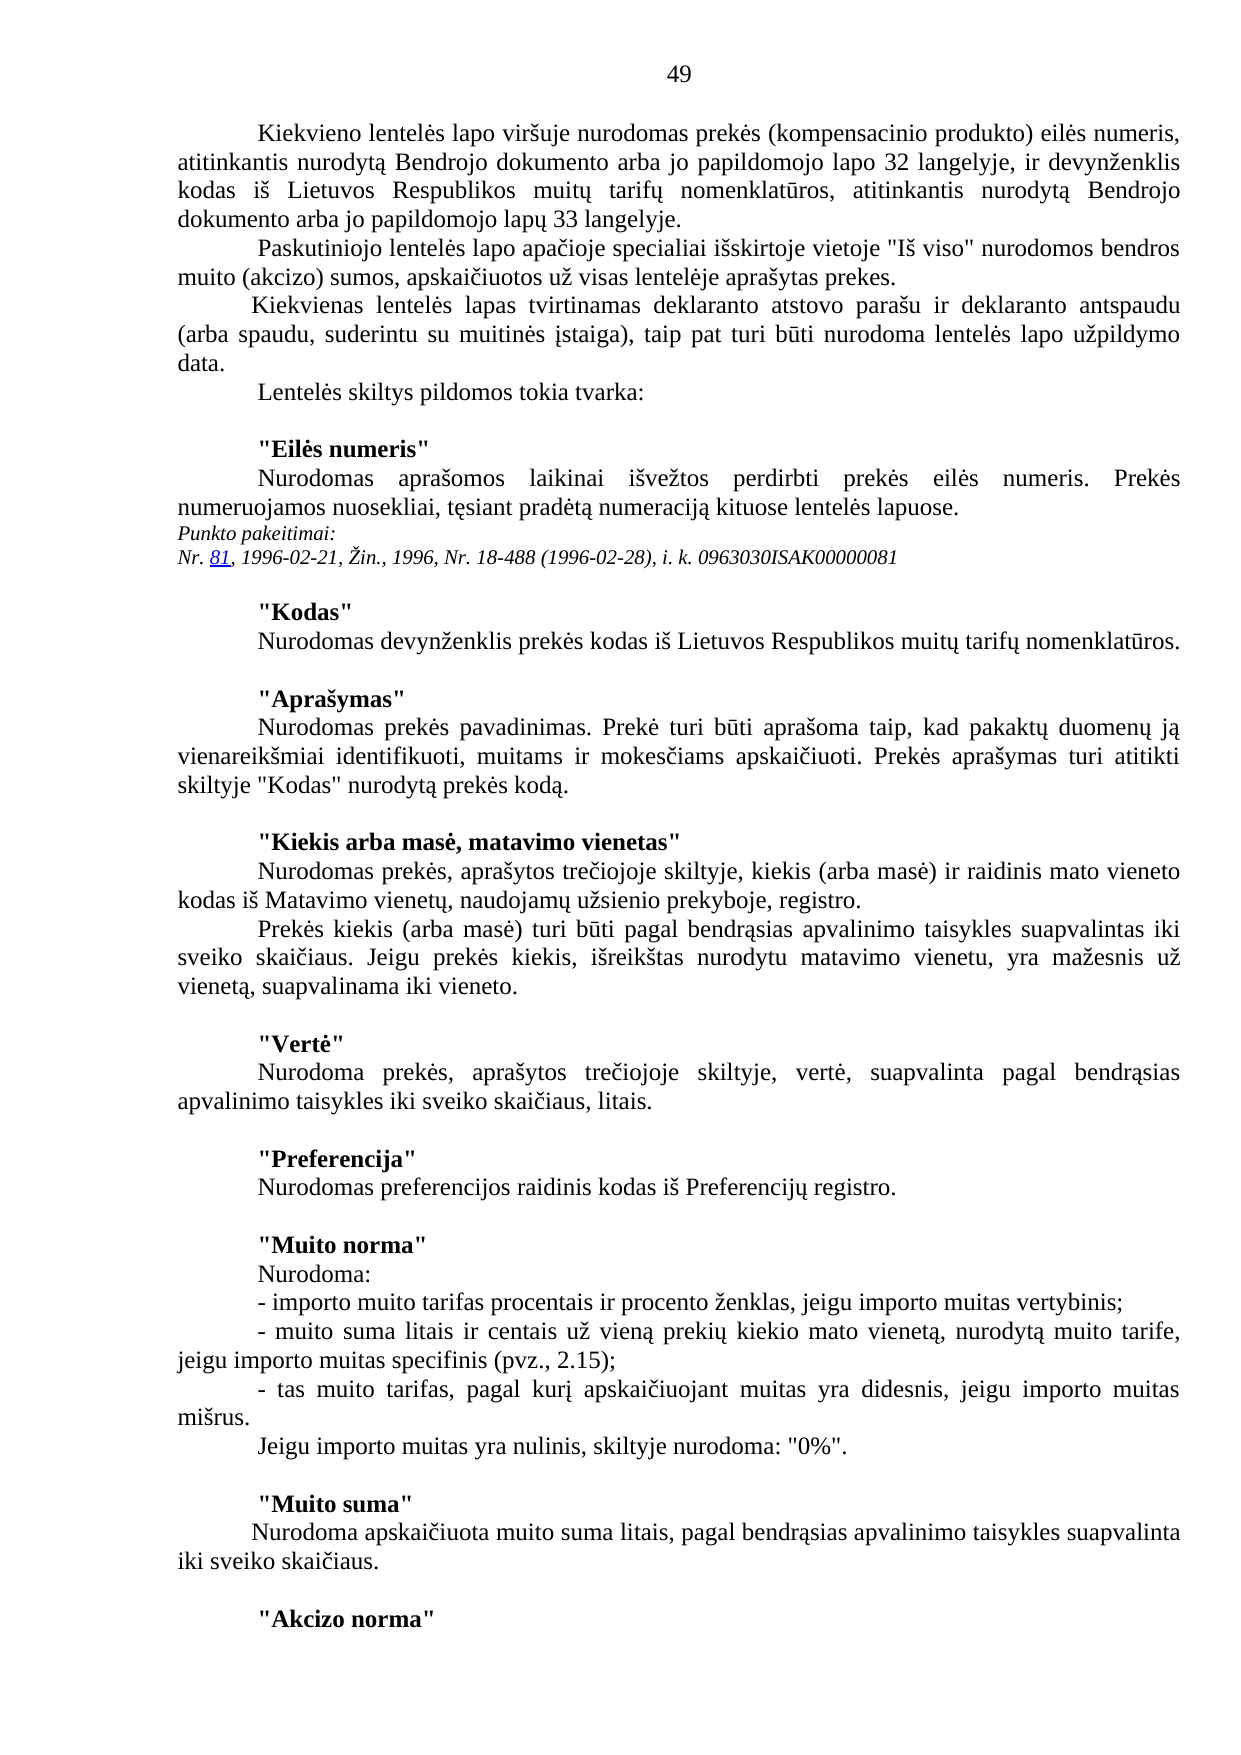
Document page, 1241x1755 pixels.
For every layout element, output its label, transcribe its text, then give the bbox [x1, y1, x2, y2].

text "Kiekis arba masė, matavimo vienetas" [177, 827, 1181, 856]
text - tas muito tarifas, pagal kurį apskaičiuojant muitas yra didesnis, jeigu importo muitas mišrus. [177, 1374, 1181, 1431]
text Nurodomas aprašomos laikinai išvežtos perdirbti prekės eilės numeris. Prekės numeruojamos nuosekliai, tęsiant pradėtą numeraciją kituose lentelės lapuose. [177, 463, 1181, 521]
text "Muito suma" [177, 1489, 1181, 1517]
text Punkto pakeitimai: [177, 521, 1181, 545]
text "Akcizo norma" [177, 1604, 1181, 1632]
text Lentelės skiltys pildomos tokia tvarka: [177, 377, 1181, 406]
text Nurodomas prekės pavadinimas. Prekė turi būti aprašoma taip, kad pakaktų duomenų ją vienareikšmiai identifikuoti, muitams ir mokesčiams apskaičiuoti. Prekės aprašymas turi atitikti skiltyje "Kodas" nurodytą prekės kodą. [177, 712, 1181, 799]
text "Muito norma" [177, 1230, 1181, 1259]
text Nurodoma: [177, 1259, 1181, 1287]
text - muito suma litais ir centais už vieną prekių kiekio mato vienetą, nurodytą muito tarife, jeigu importo muitas specifinis (pvz., 2.15); [177, 1316, 1181, 1374]
text Nurodomas devynženklis prekės kodas iš Lietuvos Respublikos muitų tarifų nomenklatūros. [177, 626, 1181, 655]
text Nurodoma apskaičiuota muito suma litais, pagal bendrąsias apvalinimo taisykles suapvalinta iki sveiko skaičiaus. [177, 1517, 1181, 1575]
text Kiekvieno lentelės lapo viršuje nurodomas prekės (kompensacinio produkto) eilės numeris, atitinkantis nurodytą Bendrojo dokumento arba jo papildomojo lapo 32 langelyje, ir devynženklis kodas iš Lietuvos Respublikos muitų tarifų nomenklatūros, atitinkantis nurodytą Bendrojo dokumento arba jo papildomojo lapų 33 langelyje. [177, 118, 1181, 233]
text "Preferencija" [177, 1144, 1181, 1172]
text Kiekvienas lentelės lapas tvirtinamas deklaranto atstovo parašu ir deklaranto antspaudu (arba spaudu, suderintu su muitinės įstaiga), taip pat turi būti nurodoma lentelės lapo užpildymo data. [177, 291, 1181, 377]
text Nr. 81, 1996-02-21, Žin., 1996, Nr. 18-488 (1996-02-28), i. k. 0963030ISAK00000081 [177, 545, 1181, 569]
text - importo muito tarifas procentais ir procento ženklas, jeigu importo muitas vertybinis; [177, 1287, 1181, 1316]
text Jeigu importo muitas yra nulinis, skiltyje nurodoma: "0%". [177, 1431, 1181, 1460]
text Prekės kiekis (arba masė) turi būti pagal bendrąsias apvalinimo taisykles suapvalintas iki sveiko skaičiaus. Jeigu prekės kiekis, išreikštas nurodytu matavimo vienetu, yra mažesnis už vienetą, suapvalinama iki vieneto. [177, 914, 1181, 1000]
text Nurodomas preferencijos raidinis kodas iš Preferencijų registro. [177, 1172, 1181, 1201]
text "Eilės numeris" [177, 434, 1181, 463]
text Paskutiniojo lentelės lapo apačioje specialiai išskirtoje vietoje "Iš viso" nurodomos bendros muito (akcizo) sumos, apskaičiuotos už visas lentelėje aprašytas prekes. [177, 233, 1181, 291]
text "Kodas" [177, 597, 1181, 626]
text Nurodoma prekės, aprašytos trečiojoje skiltyje, vertė, suapvalinta pagal bendrąsias apvalinimo taisykles iki sveiko skaičiaus, litais. [177, 1057, 1181, 1115]
text Nurodomas prekės, aprašytos trečiojoje skiltyje, kiekis (arba masė) ir raidinis mato vieneto kodas iš Matavimo vienetų, naudojamų užsienio prekyboje, registro. [177, 856, 1181, 914]
text "Aprašymas" [177, 684, 1181, 712]
text "Vertė" [177, 1029, 1181, 1057]
